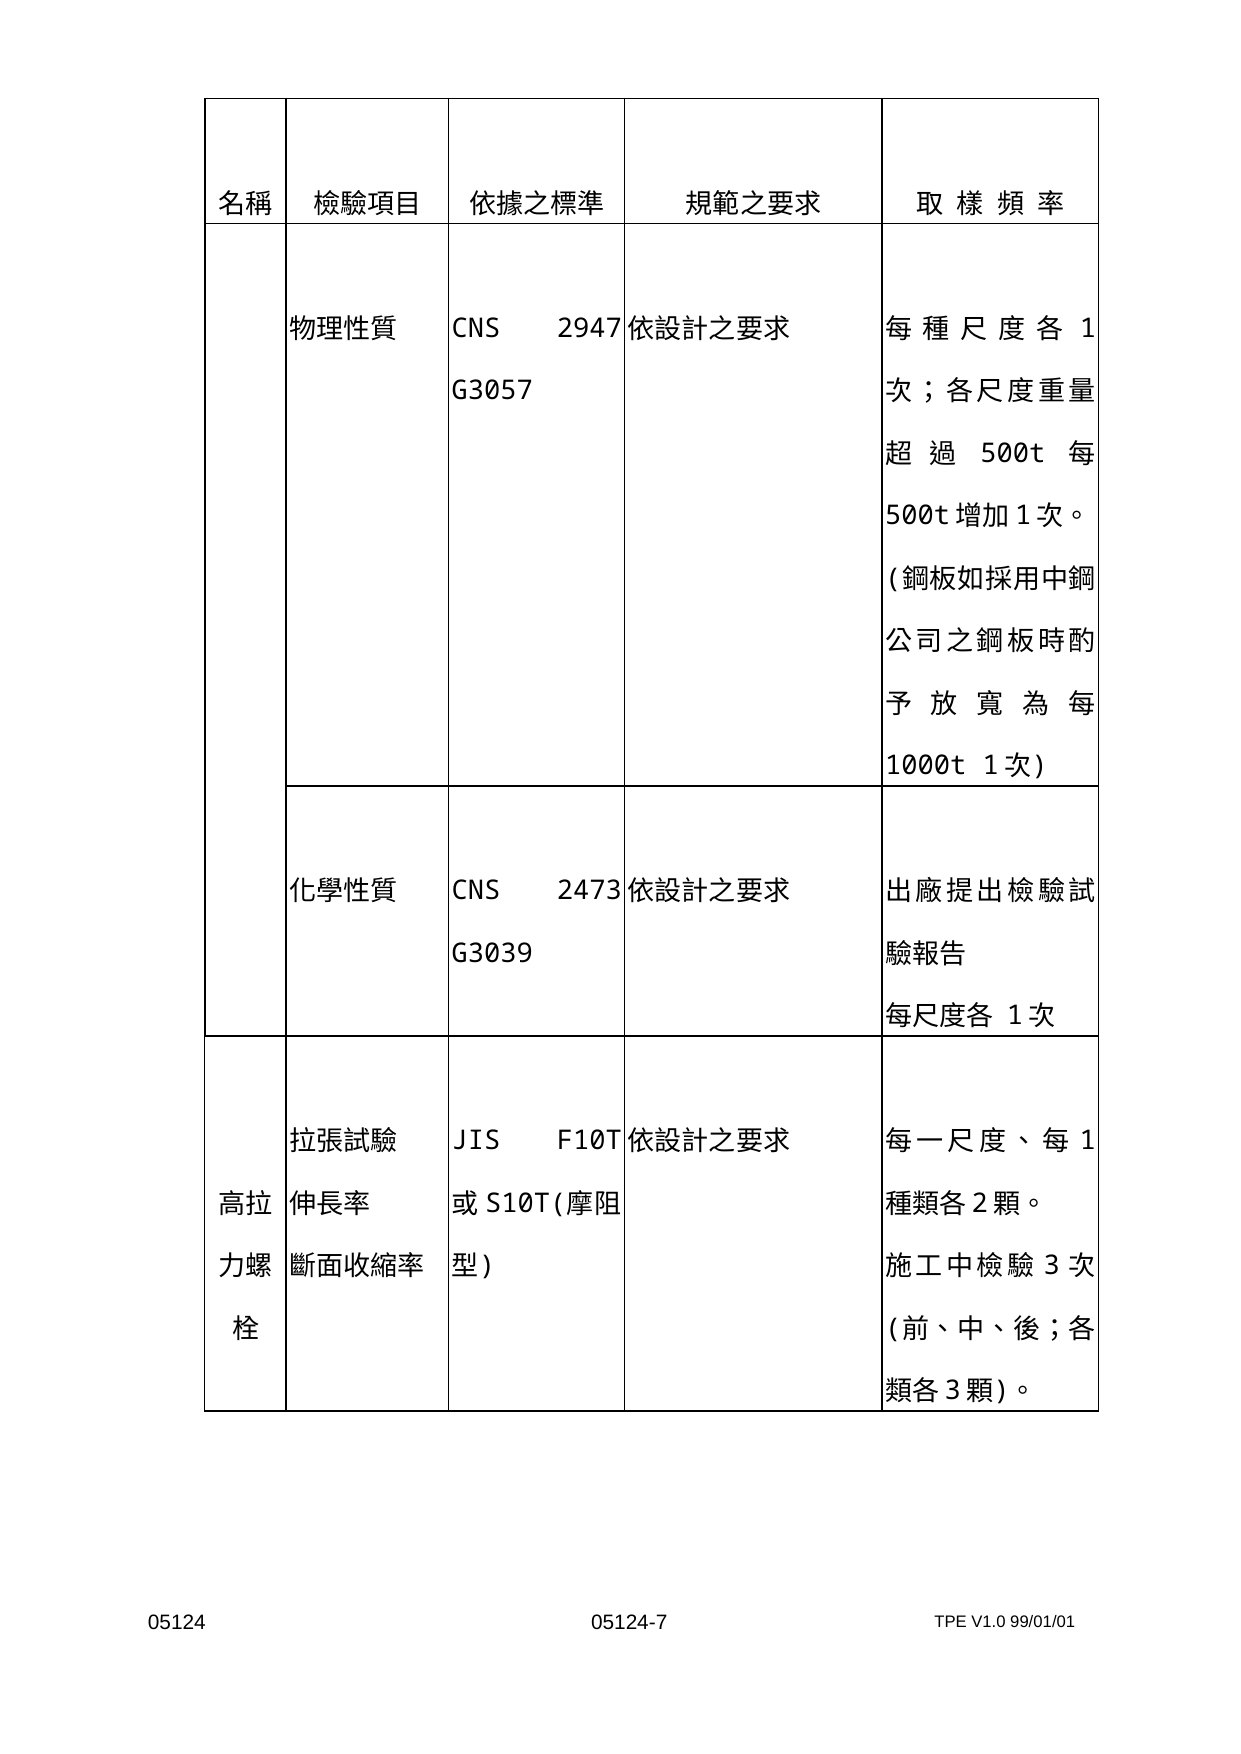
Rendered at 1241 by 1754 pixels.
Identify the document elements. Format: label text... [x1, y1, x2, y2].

table_header 依據之標準 [449, 99, 624, 222]
table_cell [206, 224, 285, 1035]
table_header 名稱 [206, 99, 285, 222]
table_cell 依設計之要求 [625, 224, 881, 785]
table_cell 出廠提出檢驗試驗報告 每尺度各 1次 [883, 787, 1098, 1035]
table_cell 物理性質 [287, 224, 448, 785]
table_header 取 樣 頻 率 [883, 99, 1098, 222]
table_cell CNS 2473 G3039 [449, 787, 624, 1035]
table_cell 每種尺度各1次；各尺度重量超過500t每500t增加1次。 (鋼板如採用中鋼公司之鋼板時酌予放寬為每1000t 1次) [883, 224, 1098, 785]
table_header 檢驗項目 [287, 99, 448, 222]
table_cell 拉張試驗 伸長率 斷面收縮率 [287, 1037, 448, 1410]
table_cell 化學性質 [287, 787, 448, 1035]
table_cell CNS 2947 G3057 [449, 224, 624, 785]
table_cell 每一尺度、每1種類各2顆。 施工中檢驗3次(前、中、後；各類各3顆)。 [883, 1037, 1098, 1410]
table_header 規範之要求 [625, 99, 881, 222]
table_cell 依設計之要求 [625, 1037, 881, 1410]
table_cell 依設計之要求 [625, 787, 881, 1035]
table_cell JIS F10T 或S10T(摩阻型) [449, 1037, 624, 1410]
table_cell 高拉力螺栓 [205, 1037, 285, 1410]
